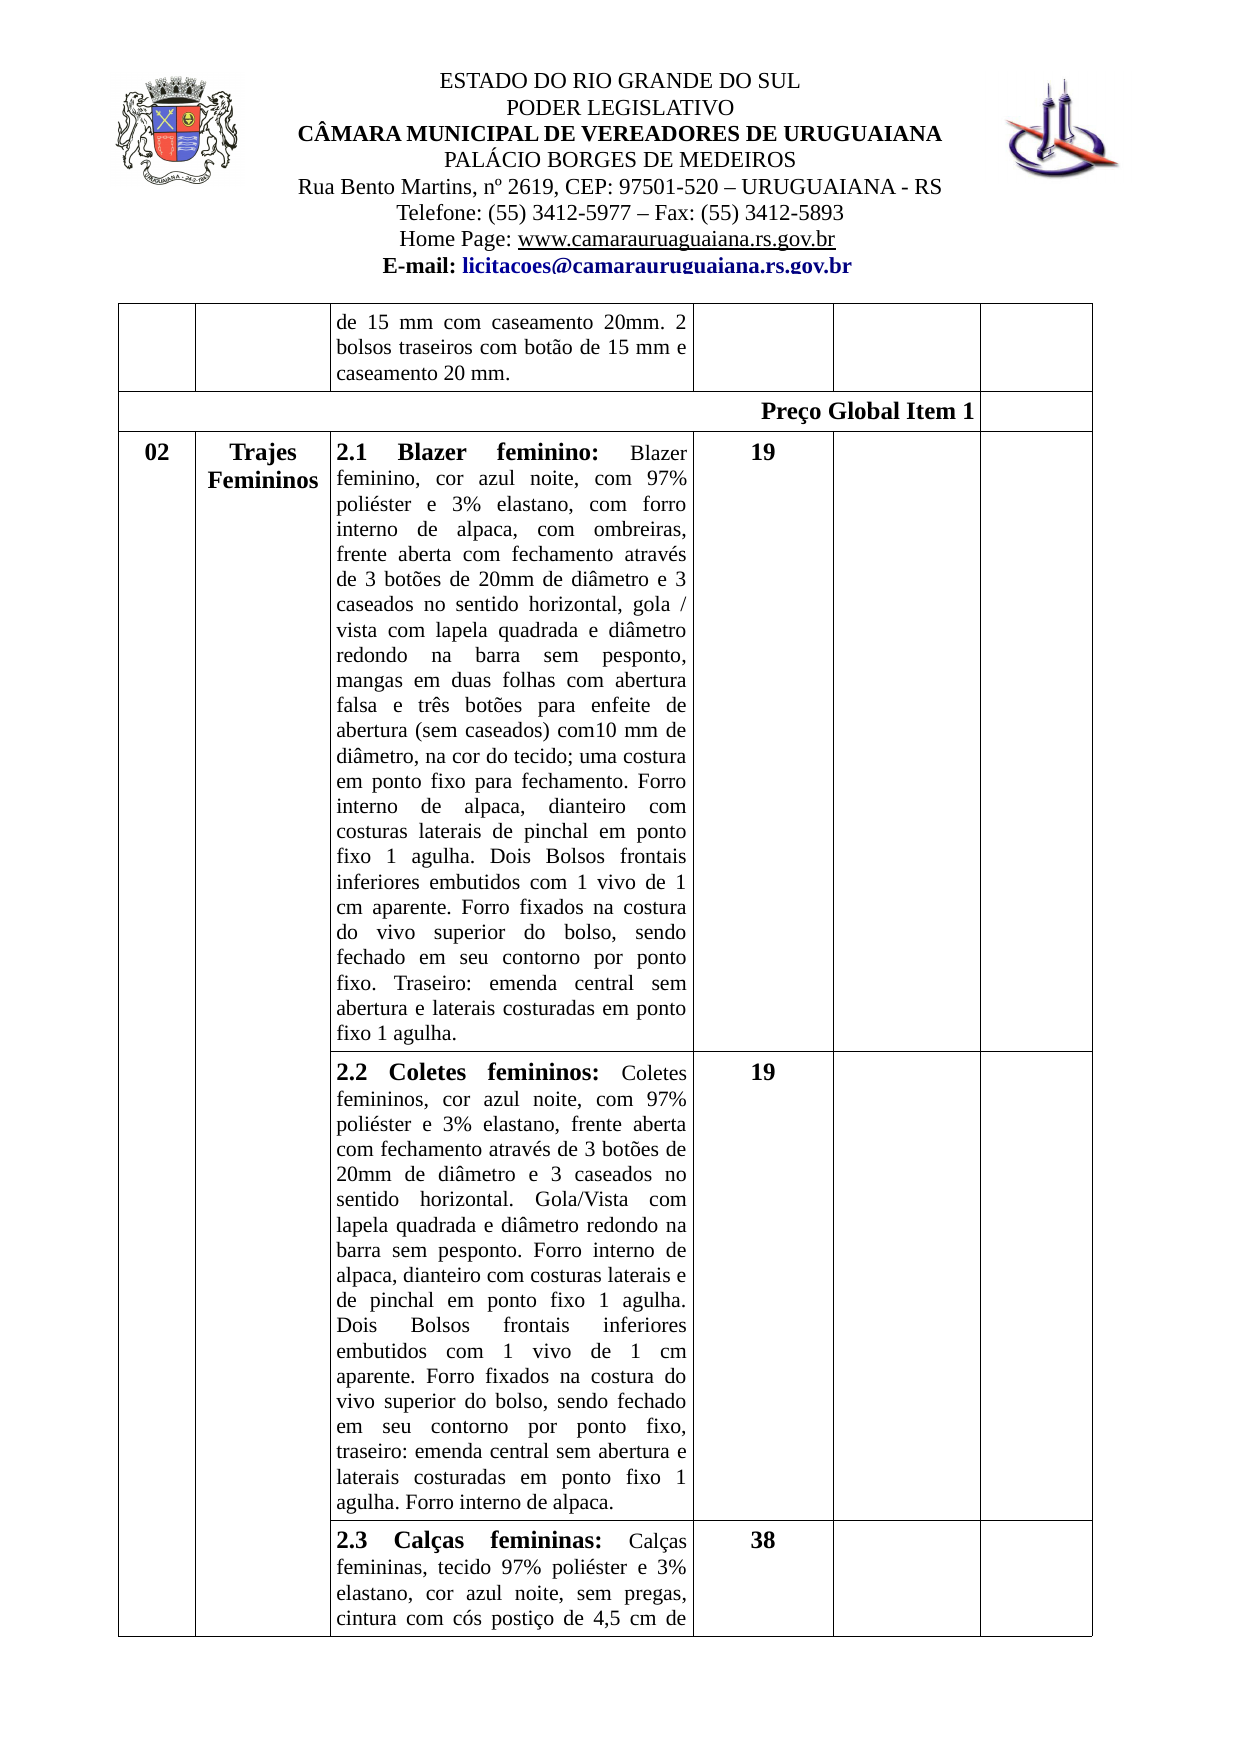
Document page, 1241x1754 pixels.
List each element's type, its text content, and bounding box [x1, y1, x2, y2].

table_cell 19 [694, 432, 833, 1051]
table_cell [834, 304, 980, 391]
table_cell de 15 mm com caseamento 20mm. 2 bolsos traseiros com botão de 15 mm e caseamento 20 mm. [331, 304, 693, 391]
table_cell 38 [694, 1521, 833, 1636]
table_cell [981, 432, 1092, 1051]
table_cell 02 [119, 432, 195, 1636]
table_cell [981, 1521, 1092, 1636]
table_cell 2.1 Blazer feminino: Blazer feminino, cor azul noite, com 97% poliéster e 3% elastano, com forro interno de alpaca, com ombreiras, frente aberta com fechamento através de 3 botões de 20mm de diâmetro e 3 caseados no sentido horizontal, gola / vista com lapela quadrada e diâmetro redondo na barra sem pesponto, mangas em duas folhas com abertura falsa e três botões para enfeite de abertura (sem caseados) com10 mm de diâmetro, na cor do tecido; uma costura em ponto fixo para fechamento. Forro interno de alpaca, dianteiro com costuras laterais de pinchal em ponto fixo 1 agulha. Dois Bolsos frontais inferiores embutidos com 1 vivo de 1 cm aparente. Forro fixados na costura do vivo superior do bolso, sendo fechado em seu contorno por ponto fixo. Traseiro: emenda central sem abertura e laterais costuradas em ponto fixo 1 agulha. [331, 432, 693, 1051]
picture [110, 72, 246, 187]
table_cell [981, 1052, 1092, 1520]
table_cell 19 [694, 1052, 833, 1520]
table_cell [834, 432, 980, 1051]
table_cell [196, 304, 330, 391]
table_cell [834, 1521, 980, 1636]
table_cell [981, 304, 1092, 391]
table_cell 2.2 Coletes femininos: Coletes femininos, cor azul noite, com 97% poliéster e 3% elastano, frente aberta com fechamento através de 3 botões de 20mm de diâmetro e 3 caseados no sentido horizontal. Gola/Vista com lapela quadrada e diâmetro redondo na barra sem pesponto. Forro interno de alpaca, dianteiro com costuras laterais e de pinchal em ponto fixo 1 agulha. Dois Bolsos frontais inferiores embutidos com 1 vivo de 1 cm aparente. Forro fixados na costura do vivo superior do bolso, sendo fechado em seu contorno por ponto fixo, traseiro: emenda central sem abertura e laterais costuradas em ponto fixo 1 agulha. Forro interno de alpaca. [331, 1052, 693, 1520]
table_cell [981, 392, 1092, 431]
table_cell [834, 1052, 980, 1520]
table_cell Trajes Femininos [196, 432, 330, 1636]
table_cell Preço Global Item 1 [119, 392, 980, 431]
table_cell [694, 304, 833, 391]
table_cell 2.3 Calças femininas: Calças femininas, tecido 97% poliéster e 3% elastano, cor azul noite, sem pregas, cintura com cós postiço de 4,5 cm de [331, 1521, 693, 1636]
table_cell [119, 304, 195, 391]
